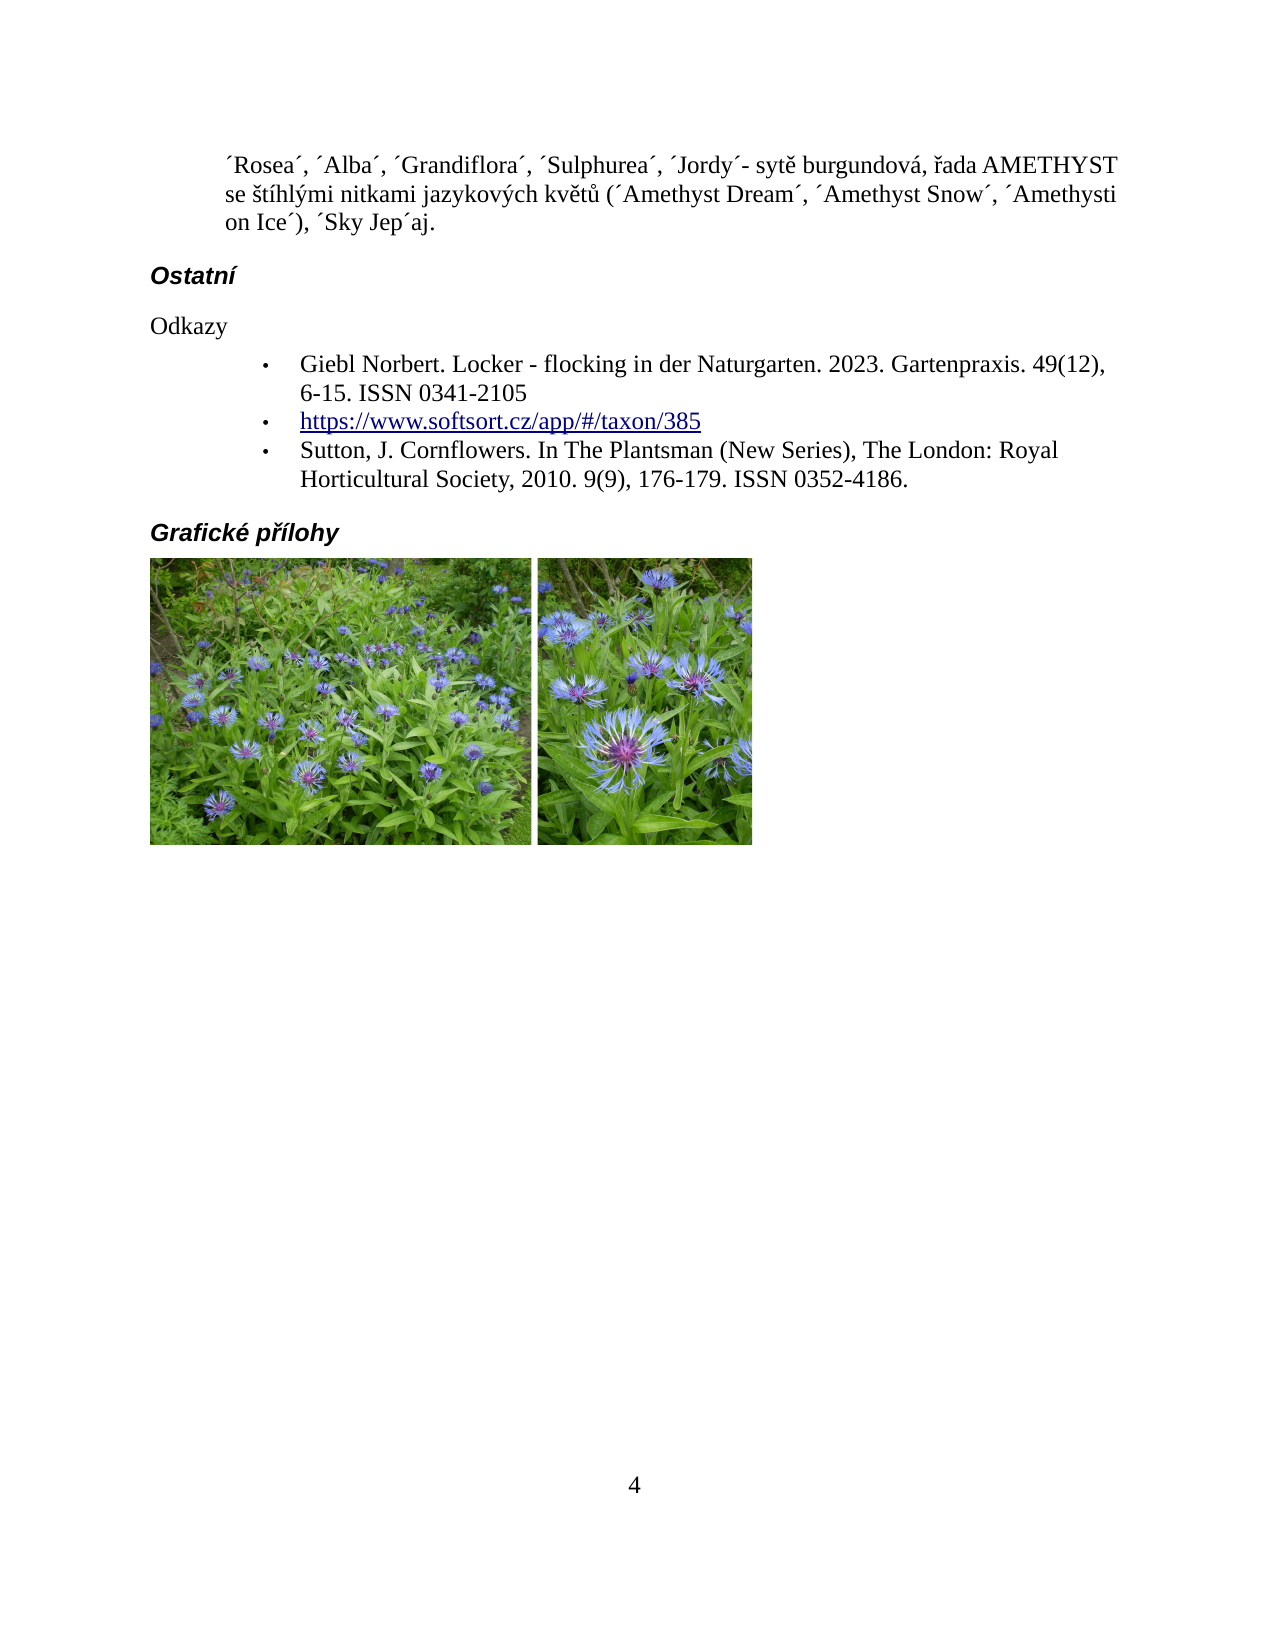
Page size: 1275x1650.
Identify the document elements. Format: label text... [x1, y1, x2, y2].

subtitle Grafické přílohy [150, 518, 1125, 546]
text ´Rosea´, ´Alba´, ´Grandiflora´, ´Sulphurea´, ´Jordy´- sytě burgundová, řada AMETHYST se štíhlými nitkami jazykových květů (´Amethyst Dream´, ´Amethyst Snow´, ´Amethysti on Ice´), ´Sky Jep´aj. [225, 150, 1125, 236]
list https://www.softsort.cz/app/#/taxon/385 [262, 406, 1125, 435]
subtitle Ostatní [150, 261, 1125, 290]
picture [150, 558, 532, 845]
list Giebl Norbert. Locker - flocking in der Naturgarten. 2023. Gartenpraxis. 49(12), 6-15. ISSN 0341-2105 [262, 349, 1125, 406]
list Sutton, J. Cornflowers. In The Plantsman (New Series), The London: Royal Horticultural Society, 2010. 9(9), 176-179. ISSN 0352-4186. [262, 435, 1125, 493]
text Odkazy [150, 311, 1125, 340]
picture [537, 558, 753, 845]
